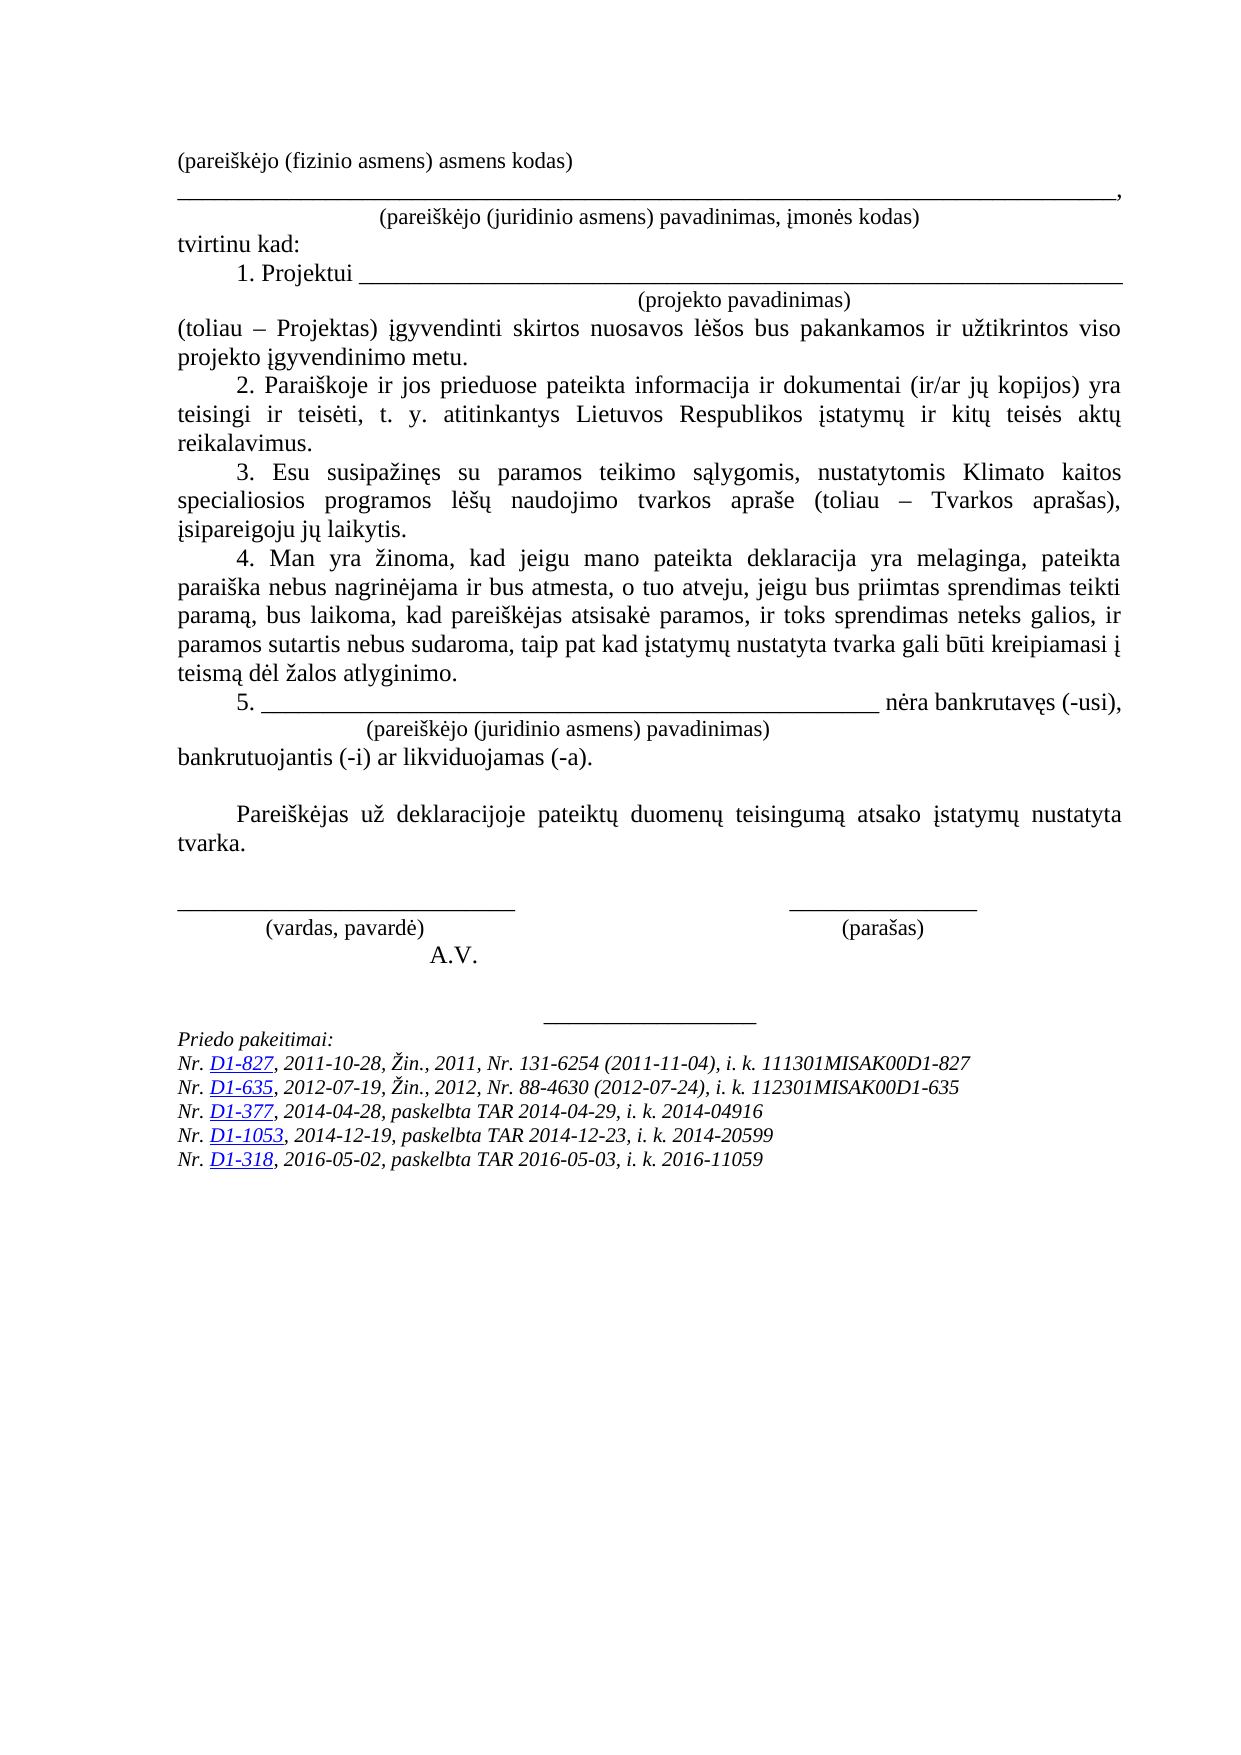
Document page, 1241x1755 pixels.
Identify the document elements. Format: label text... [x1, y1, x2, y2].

text Nr. D1-377, 2014-04-28, paskelbta TAR 2014-04-29, i. k. 2014-04916 [177, 1099, 1122, 1123]
text (toliau – Projektas) įgyvendinti skirtos nuosavos lėšos bus pakankamos ir užtikrintos viso projekto įgyvendinimo metu. [177, 313, 1122, 370]
text 3. Esu susipažinęs su paramos teikimo sąlygomis, nustatytomis Klimato kaitos specialiosios programos lėšų naudojimo tvarkos apraše (toliau – Tvarkos aprašas), įsipareigoju jų laikytis. [177, 457, 1122, 543]
text 2. Paraiškoje ir jos prieduose pateikta informacija ir dokumentai (ir/ar jų kopijos) yra teisingi ir teisėti, t. y. atitinkantys Lietuvos Respublikos įstatymų ir kitų teisės aktų reikalavimus. [177, 370, 1122, 457]
text (pareiškėjo (juridinio asmens) pavadinimas) [366, 715, 1122, 742]
text Nr. D1-1053, 2014-12-19, paskelbta TAR 2014-12-23, i. k. 2014-20599 [177, 1123, 1122, 1147]
text _________________ [177, 998, 1122, 1027]
text _ , [177, 174, 1122, 203]
text (vardas, pavardė) (parašas) [265, 914, 1122, 941]
text (pareiškėjo (fizinio asmens) asmens kodas) [177, 148, 1122, 174]
text 5. nėra bankrutavęs (-usi), [177, 687, 1122, 715]
text (pareiškėjo (juridinio asmens) pavadinimas, įmonės kodas) [177, 203, 1122, 229]
text A.V. [429, 941, 1122, 969]
text (projekto pavadinimas) [366, 287, 1122, 313]
text Pareiškėjas už deklaracijoje pateiktų duomenų teisingumą atsako įstatymų nustatyta tvarka. [177, 799, 1122, 857]
text bankrutuojantis (-i) ar likviduojamas (-a). [177, 742, 1122, 771]
text tvirtinu kad: [177, 229, 1122, 258]
text Priedo pakeitimai: [177, 1027, 1122, 1051]
text ___________________________ _______________ [177, 886, 1122, 914]
text 4. Man yra žinoma, kad jeigu mano pateikta deklaracija yra melaginga, pateikta paraiška nebus nagrinėjama ir bus atmesta, o tuo atveju, jeigu bus priimtas sprendimas teikti paramą, bus laikoma, kad pareiškėjas atsisakė paramos, ir toks sprendimas neteks galios, ir paramos sutartis nebus sudaroma, taip pat kad įstatymų nustatyta tvarka gali būti kreipiamasi į teismą dėl žalos atlyginimo. [177, 543, 1122, 687]
text 1. Projektui [177, 258, 1122, 287]
text Nr. D1-827, 2011-10-28, Žin., 2011, Nr. 131-6254 (2011-11-04), i. k. 111301MISAK00D1-827 [177, 1051, 1122, 1075]
text Nr. D1-635, 2012-07-19, Žin., 2012, Nr. 88-4630 (2012-07-24), i. k. 112301MISAK00D1-635 [177, 1075, 1122, 1099]
text Nr. D1-318, 2016-05-02, paskelbta TAR 2016-05-03, i. k. 2016-11059 [177, 1147, 1122, 1171]
